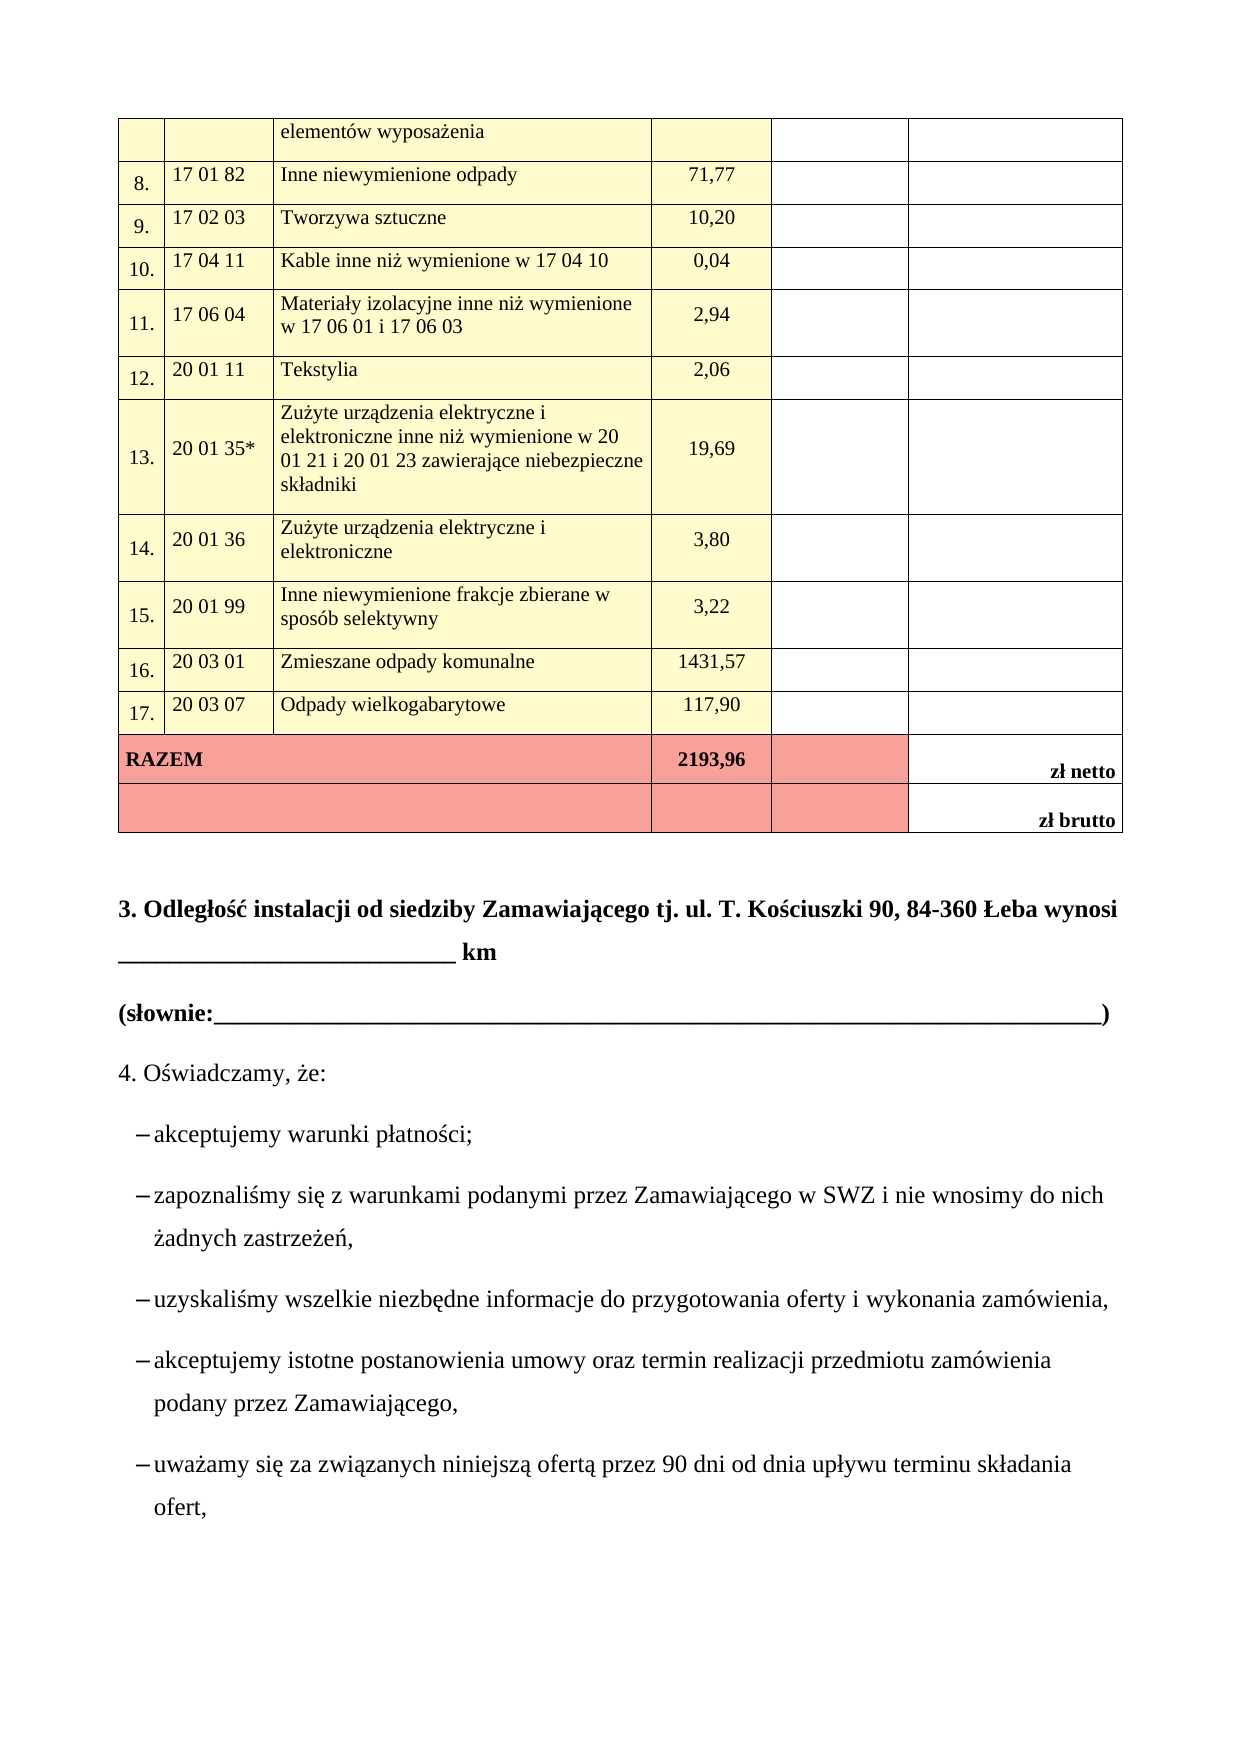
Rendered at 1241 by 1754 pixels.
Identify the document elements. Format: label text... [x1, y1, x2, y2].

list akceptujemy istotne postanowienia umowy oraz termin realizacji przedmiotu zamówienia podany przez Zamawiającego, [136, 1345, 1122, 1417]
table_cell 9. [119, 205, 164, 247]
table_cell 117,90 [652, 692, 771, 733]
table_cell [772, 357, 908, 399]
table_cell [909, 692, 1122, 733]
table_cell 3,22 [652, 582, 771, 648]
table_cell 3,80 [652, 515, 771, 581]
table_cell [772, 649, 908, 691]
table_cell 14. [119, 515, 164, 581]
table_cell [165, 119, 273, 161]
table_cell [909, 515, 1122, 581]
table_cell 20 03 07 [165, 692, 273, 733]
table_cell 20 03 01 [165, 649, 273, 691]
table_cell 13. [119, 400, 164, 514]
table_cell [772, 735, 908, 783]
table_cell [772, 582, 908, 648]
table_cell 2,06 [652, 357, 771, 399]
table_cell 2,94 [652, 290, 771, 356]
table_cell [909, 649, 1122, 691]
table_cell [772, 162, 908, 204]
table_cell [772, 290, 908, 356]
table_cell 17 04 11 [165, 248, 273, 289]
table_cell 20 01 35* [165, 400, 273, 514]
table_cell RAZEM [119, 735, 651, 783]
table_cell [652, 784, 771, 832]
text 3. Odległość instalacji od siedziby Zamawiającego tj. ul. T. Kościuszki 90, 84-360 Łeba wynosi ___________________________ km [118, 894, 1122, 966]
table_cell 20 01 99 [165, 582, 273, 648]
list akceptujemy warunki płatności; [136, 1119, 1122, 1148]
table_cell 17. [119, 692, 164, 733]
table_cell Materiały izolacyjne inne niż wymienione w 17 06 01 i 17 06 03 [274, 290, 651, 356]
table_cell [652, 119, 771, 161]
list uważamy się za związanych niniejszą ofertą przez 90 dni od dnia upływu terminu składania ofert, [136, 1449, 1122, 1521]
table_cell 20 01 36 [165, 515, 273, 581]
table_cell 20 01 11 [165, 357, 273, 399]
table_cell [119, 119, 164, 161]
table_cell 0,04 [652, 248, 771, 289]
table_cell [772, 784, 908, 832]
table_cell Inne niewymienione frakcje zbierane w sposób selektywny [274, 582, 651, 648]
table_cell elementów wyposażenia [274, 119, 651, 161]
table_cell [772, 248, 908, 289]
table_cell 12. [119, 357, 164, 399]
table_cell Odpady wielkogabarytowe [274, 692, 651, 733]
table_cell 17 02 03 [165, 205, 273, 247]
table_cell zł brutto [909, 784, 1122, 832]
list zapoznaliśmy się z warunkami podanymi przez Zamawiającego w SWZ i nie wnosimy do nich żadnych zastrzeżeń, [136, 1180, 1122, 1252]
table_cell [909, 290, 1122, 356]
table_cell 11. [119, 290, 164, 356]
table_cell [772, 692, 908, 733]
table_cell [909, 357, 1122, 399]
table_cell 71,77 [652, 162, 771, 204]
table_cell 16. [119, 649, 164, 691]
table_cell [909, 248, 1122, 289]
table_cell 2193,96 [652, 735, 771, 783]
table_cell Tekstylia [274, 357, 651, 399]
table_cell 8. [119, 162, 164, 204]
table_cell Zużyte urządzenia elektryczne i elektroniczne [274, 515, 651, 581]
table_cell [909, 582, 1122, 648]
table_cell Zmieszane odpady komunalne [274, 649, 651, 691]
text (słownie:_______________________________________________________________________) [118, 998, 1122, 1026]
table_cell [119, 784, 651, 832]
table_cell [909, 119, 1122, 161]
table_cell [772, 400, 908, 514]
table_cell [772, 119, 908, 161]
table_cell Tworzywa sztuczne [274, 205, 651, 247]
list uzyskaliśmy wszelkie niezbędne informacje do przygotowania oferty i wykonania zamówienia, [136, 1284, 1122, 1313]
table_cell Kable inne niż wymienione w 17 04 10 [274, 248, 651, 289]
table_cell 10,20 [652, 205, 771, 247]
table_cell 10. [119, 248, 164, 289]
table_cell Zużyte urządzenia elektryczne i elektroniczne inne niż wymienione w 20 01 21 i 20 01 23 zawierające niebezpieczne składniki [274, 400, 651, 514]
table_cell [772, 515, 908, 581]
table_cell 19,69 [652, 400, 771, 514]
table_cell [772, 205, 908, 247]
table_cell Inne niewymienione odpady [274, 162, 651, 204]
table_cell [909, 162, 1122, 204]
table_cell zł netto [909, 735, 1122, 783]
table_cell 1431,57 [652, 649, 771, 691]
table_cell 17 01 82 [165, 162, 273, 204]
table_cell 15. [119, 582, 164, 648]
table_cell 17 06 04 [165, 290, 273, 356]
table_cell [909, 400, 1122, 514]
list 4. Oświadczamy, że: [118, 1058, 1122, 1087]
table_cell [909, 205, 1122, 247]
